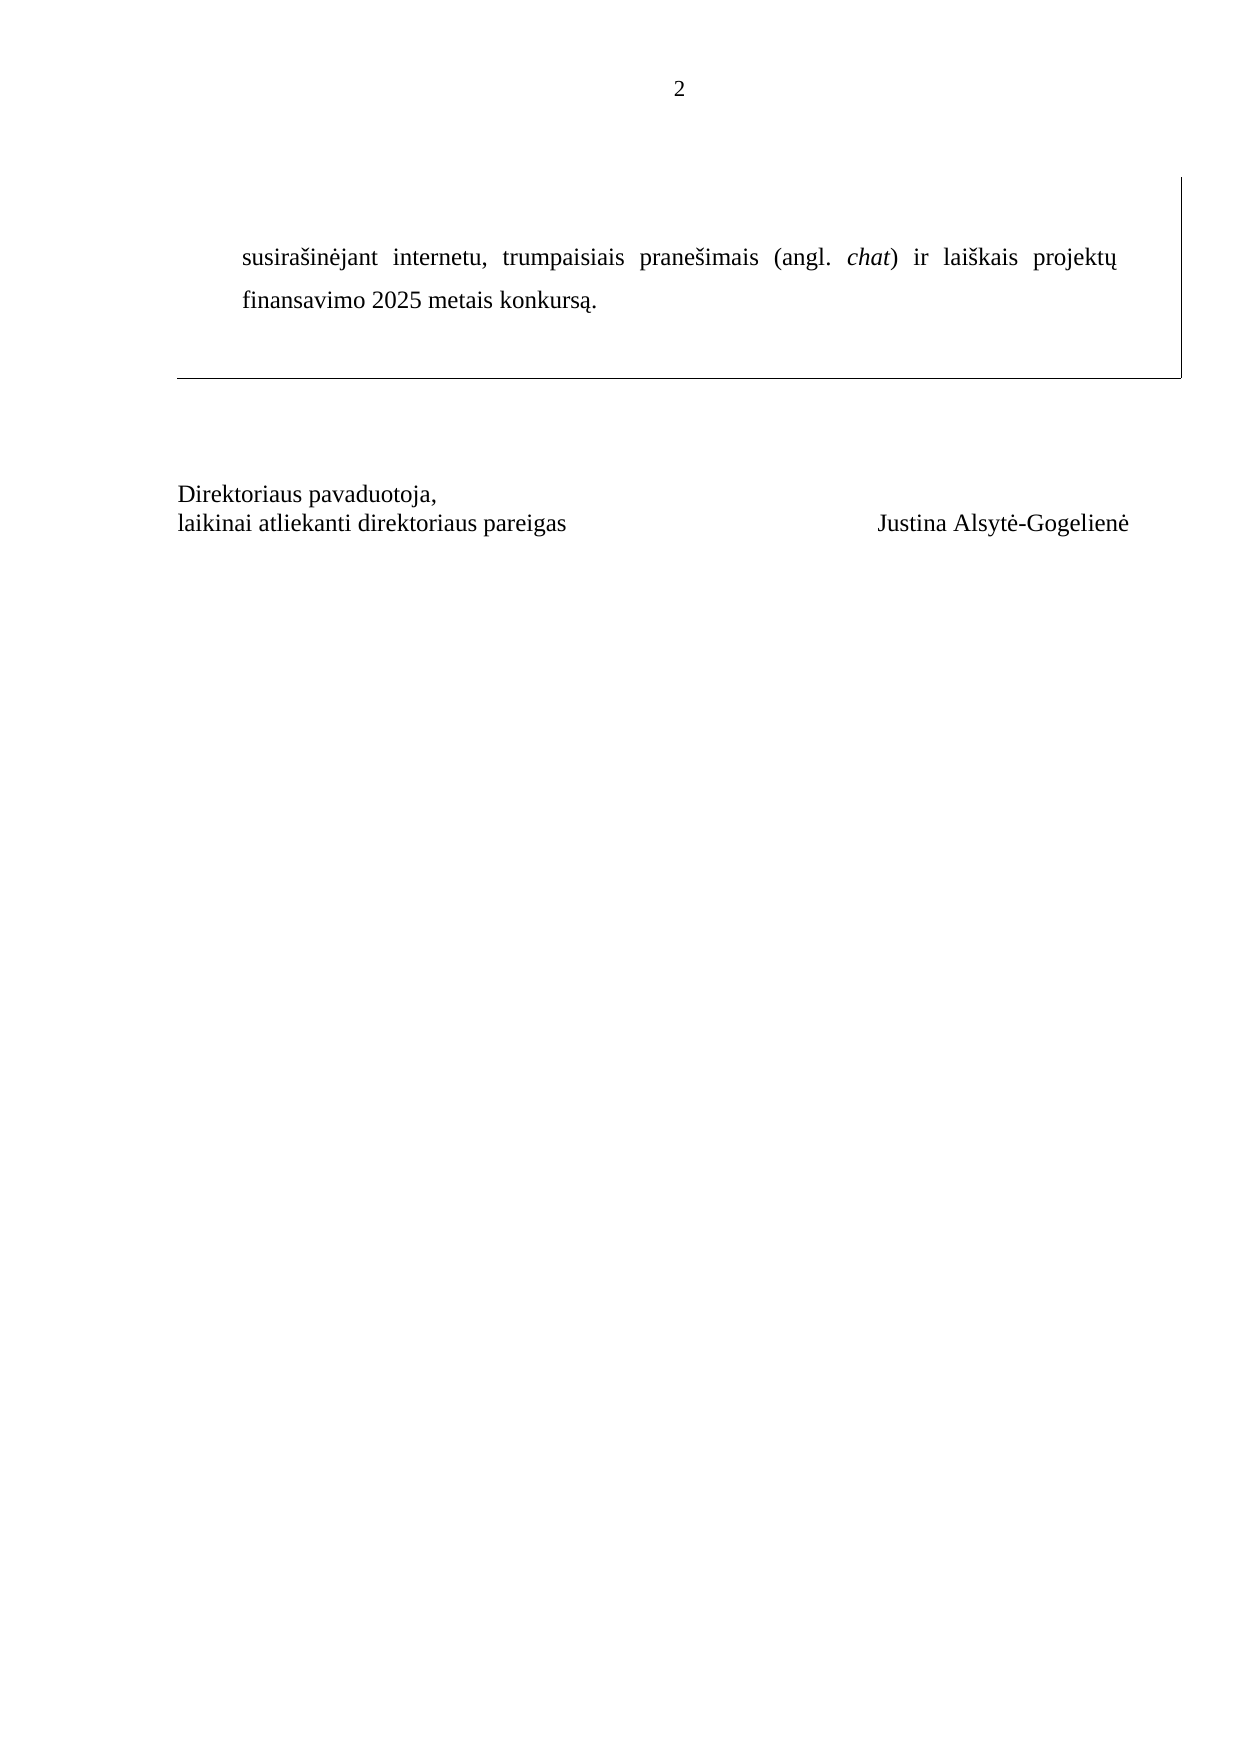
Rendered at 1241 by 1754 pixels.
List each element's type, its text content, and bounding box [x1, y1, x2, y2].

text 2. Pavedu Jaunimo reikalų agentūros Nacionalinės jaunimo politikos skyriaus projektų vadovui teisės aktų ir šio įsakymo 1 punktu patvirtintų nuostatų nustatyta tvarka skelbti ir organizuoti Emocinės (psichologinės) pagalbos teikimo telefonu ir susirašinėjant internetu, trumpaisiais pranešimais (angl. chat) ir laiškais projektų finansavimo 2025 metais konkursą. [177, 177, 1181, 378]
text Direktoriaus pavaduotoja, [177, 479, 1146, 508]
text laikinai atliekanti direktoriaus pareigas Justina Alsytė-Gogelienė [177, 508, 1146, 536]
